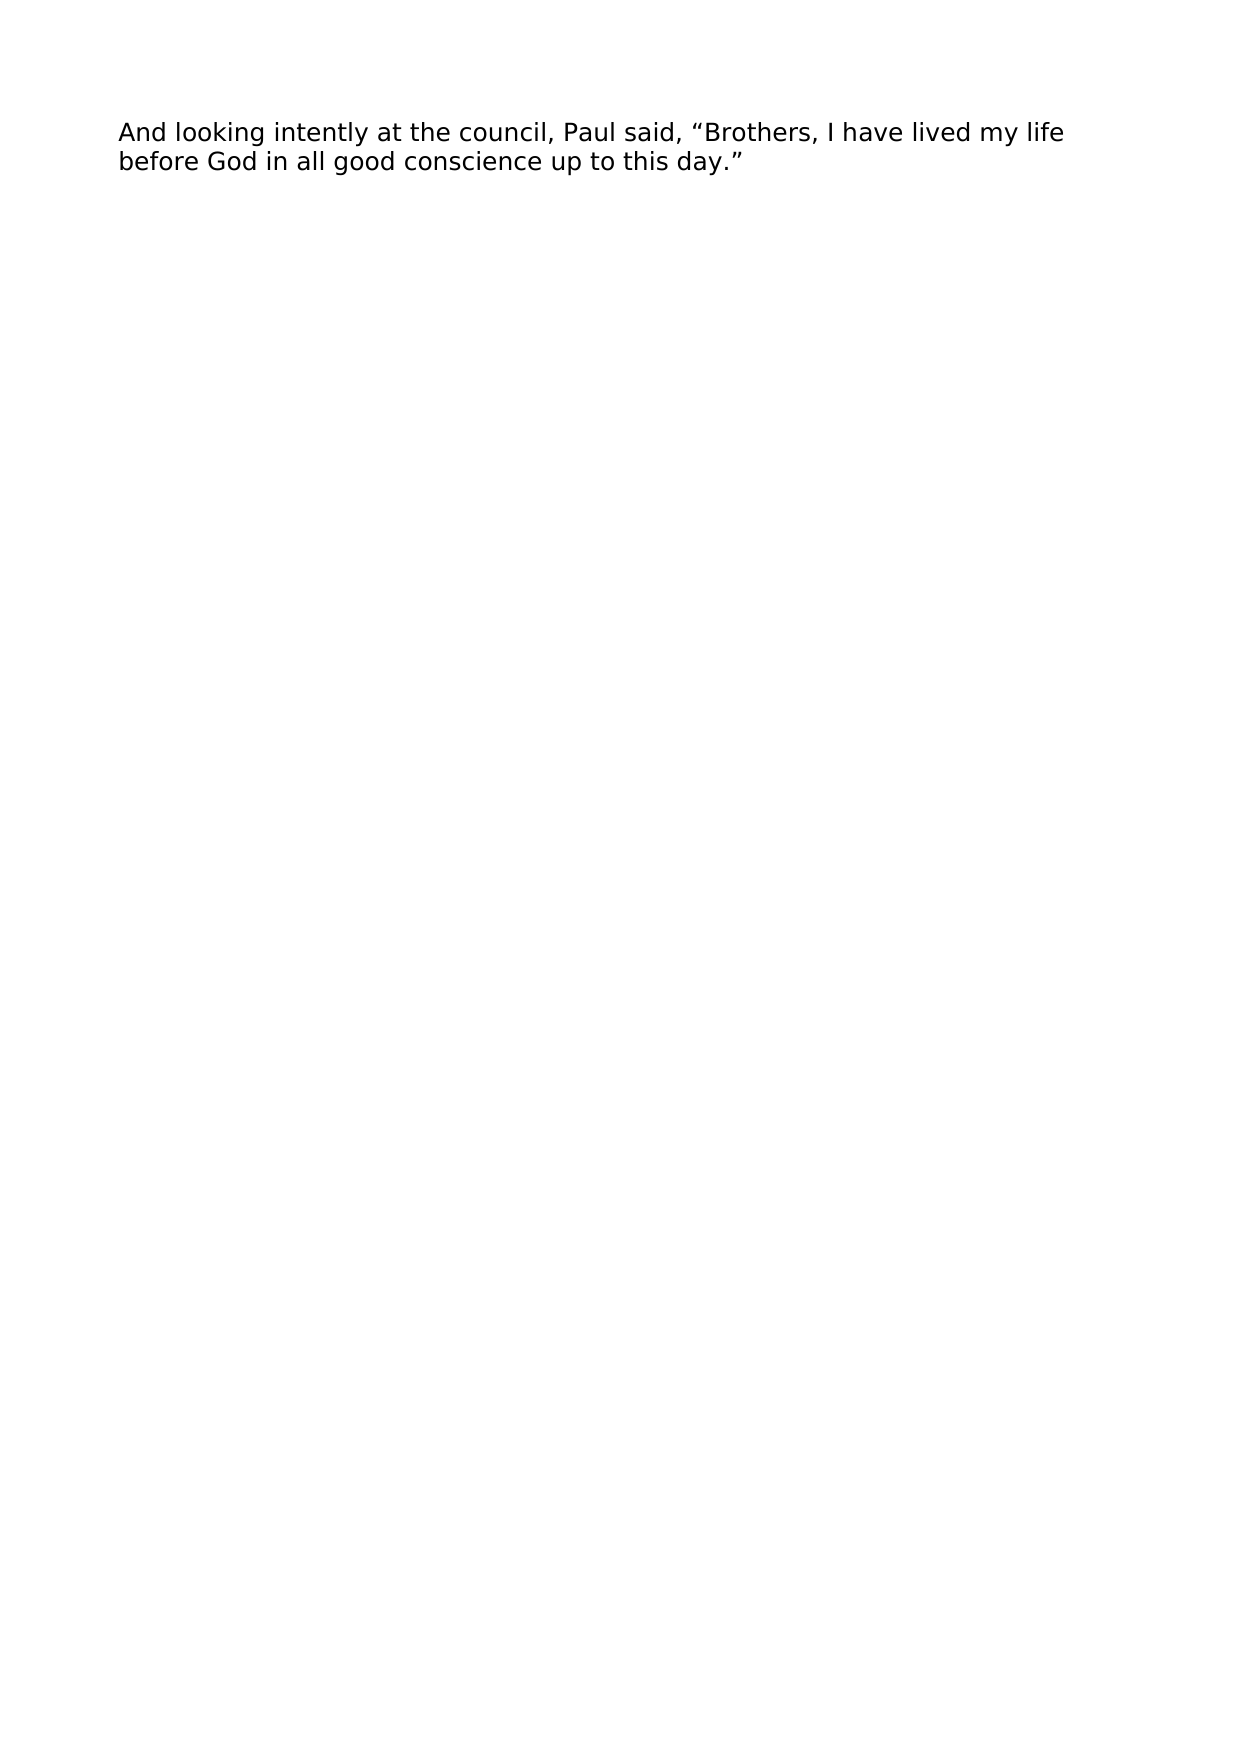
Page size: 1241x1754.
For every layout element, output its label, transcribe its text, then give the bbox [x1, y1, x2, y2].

text And looking intently at the council, Paul said, “Brothers, I have lived my life before God in all good conscience up to this day.” [118, 118, 1122, 176]
